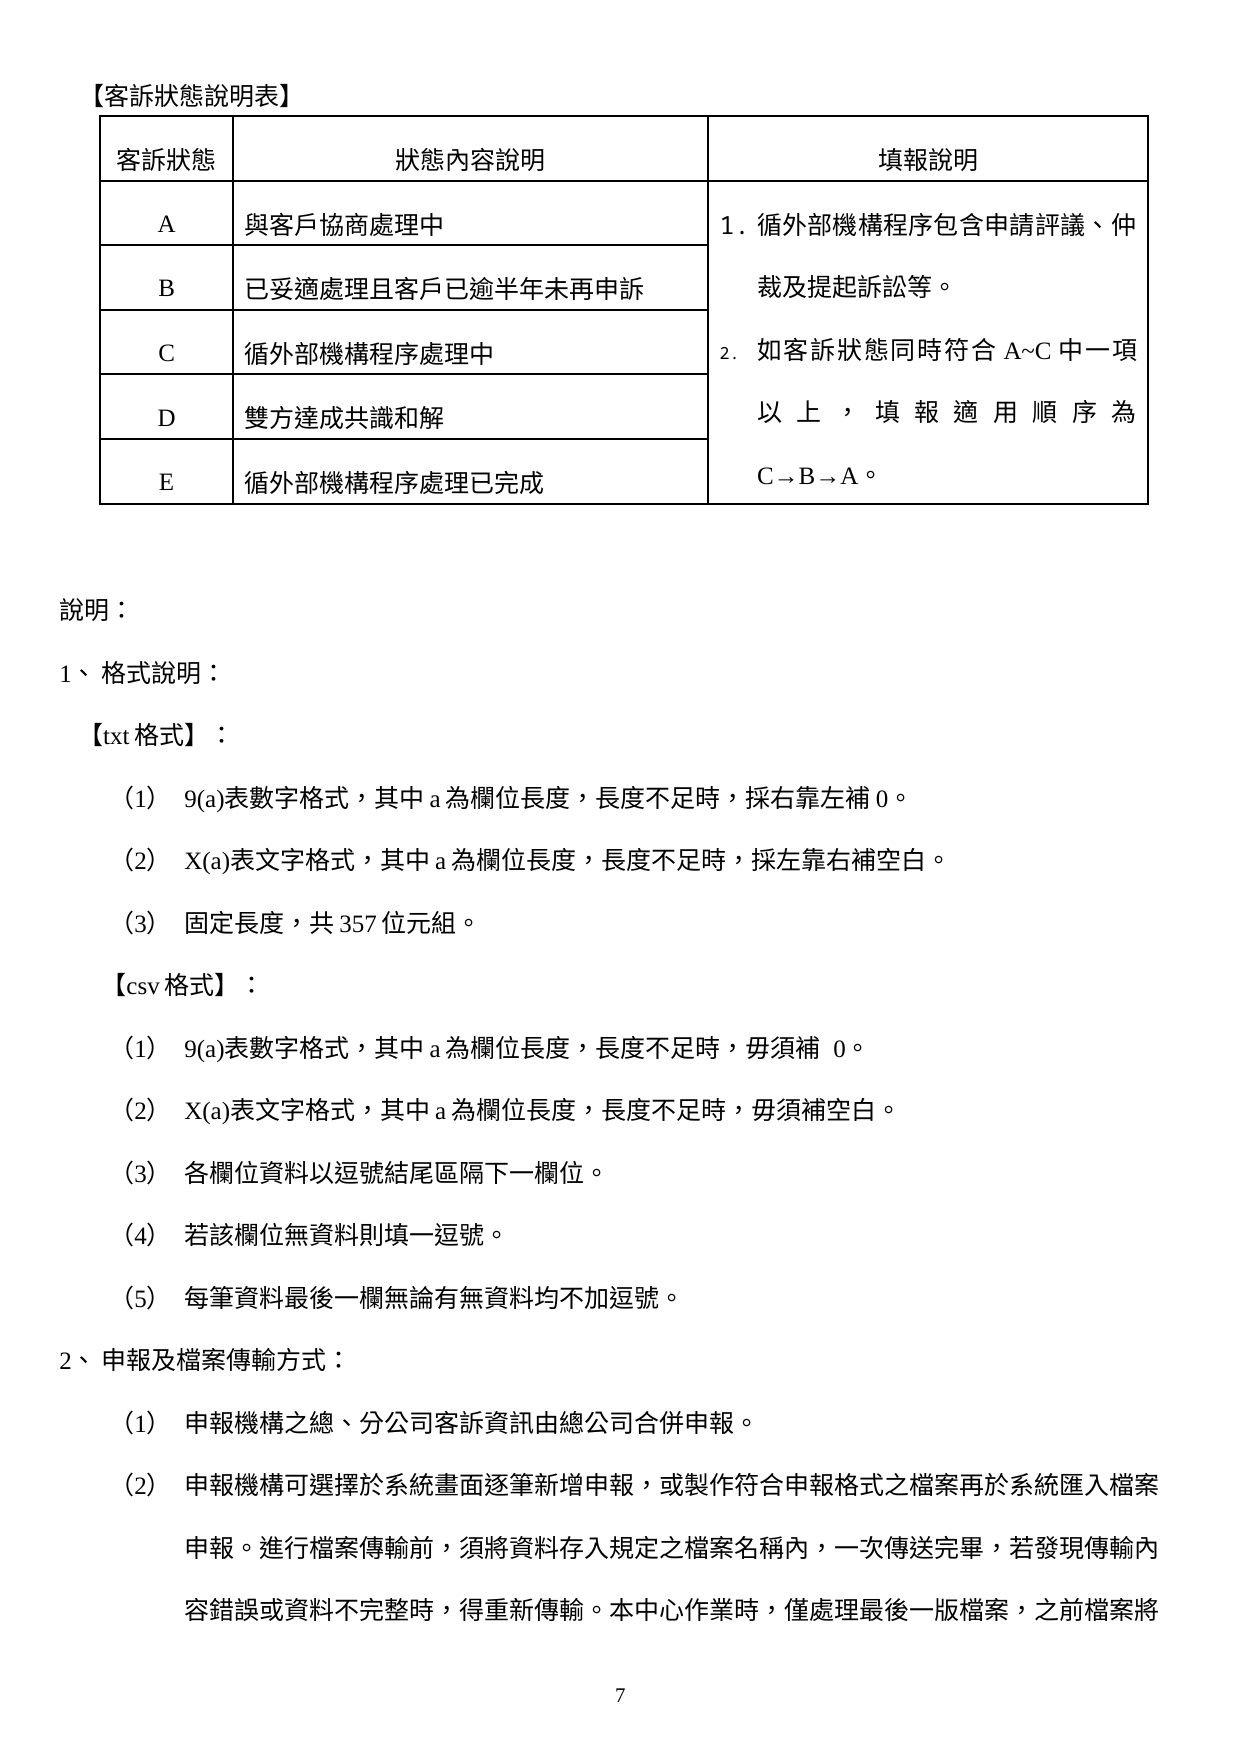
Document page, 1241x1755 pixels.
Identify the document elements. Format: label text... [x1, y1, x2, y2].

table_cell 雙方達成共識和解 [234, 375, 707, 438]
table_cell A [101, 182, 232, 244]
table_cell 循外部機構程序處理中 [234, 311, 707, 373]
table_cell 已妥適處理且客戶已逾半年未再申訴 [234, 246, 707, 309]
table_header 填報說明 [709, 117, 1147, 179]
list 申報及檔案傳輸方式： [59, 1317, 1181, 1379]
list 申報機構之總、分公司客訴資訊由總公司合併申報。 [109, 1379, 1181, 1442]
text 【txt格式】： [59, 692, 1181, 754]
table_cell 循外部機構程序包含申請評議、仲裁及提起訴訟等。 如客訴狀態同時符合A~C中一項以上，填報適用順序為C→B→A。 [709, 182, 1147, 502]
list X(a)表文字格式，其中a為欄位長度，長度不足時，毋須補空白。 [109, 1067, 1181, 1129]
list 若該欄位無資料則填一逗號。 [109, 1192, 1181, 1254]
list X(a)表文字格式，其中a為欄位長度，長度不足時，採左靠右補空白。 [109, 817, 1181, 879]
list 格式說明： [59, 629, 1181, 692]
table_cell D [101, 375, 232, 438]
table_cell 循外部機構程序處理已完成 [234, 440, 707, 502]
table_header 狀態內容說明 [234, 117, 707, 179]
table_header 客訴狀態 [101, 117, 232, 179]
table_cell B [101, 246, 232, 309]
table_cell C [101, 311, 232, 373]
text 【客訴狀態說明表】 [79, 52, 1181, 115]
table_cell 與客戶協商處理中 [234, 182, 707, 244]
list 9(a)表數字格式，其中a為欄位長度，長度不足時，採右靠左補0。 [109, 754, 1181, 817]
table_cell E [101, 440, 232, 502]
text 說明： [59, 567, 1181, 629]
list 固定長度，共357位元組。 [109, 879, 1181, 942]
list 申報機構可選擇於系統畫面逐筆新增申報，或製作符合申報格式之檔案再於系統匯入檔案申報。進行檔案傳輸前，須將資料存入規定之檔案名稱內，一次傳送完畢，若發現傳輸內容錯誤或資料不完整時，得重新傳輸。本中心作業時，僅處理最後一版檔案，之前檔案將 [109, 1442, 1181, 1629]
list 每筆資料最後一欄無論有無資料均不加逗號。 [109, 1254, 1181, 1317]
list 各欄位資料以逗號結尾區隔下一欄位。 [109, 1129, 1181, 1192]
list 9(a)表數字格式，其中a為欄位長度，長度不足時，毋須補 0。 [109, 1004, 1181, 1067]
text 【csv格式】： [101, 942, 1181, 1004]
